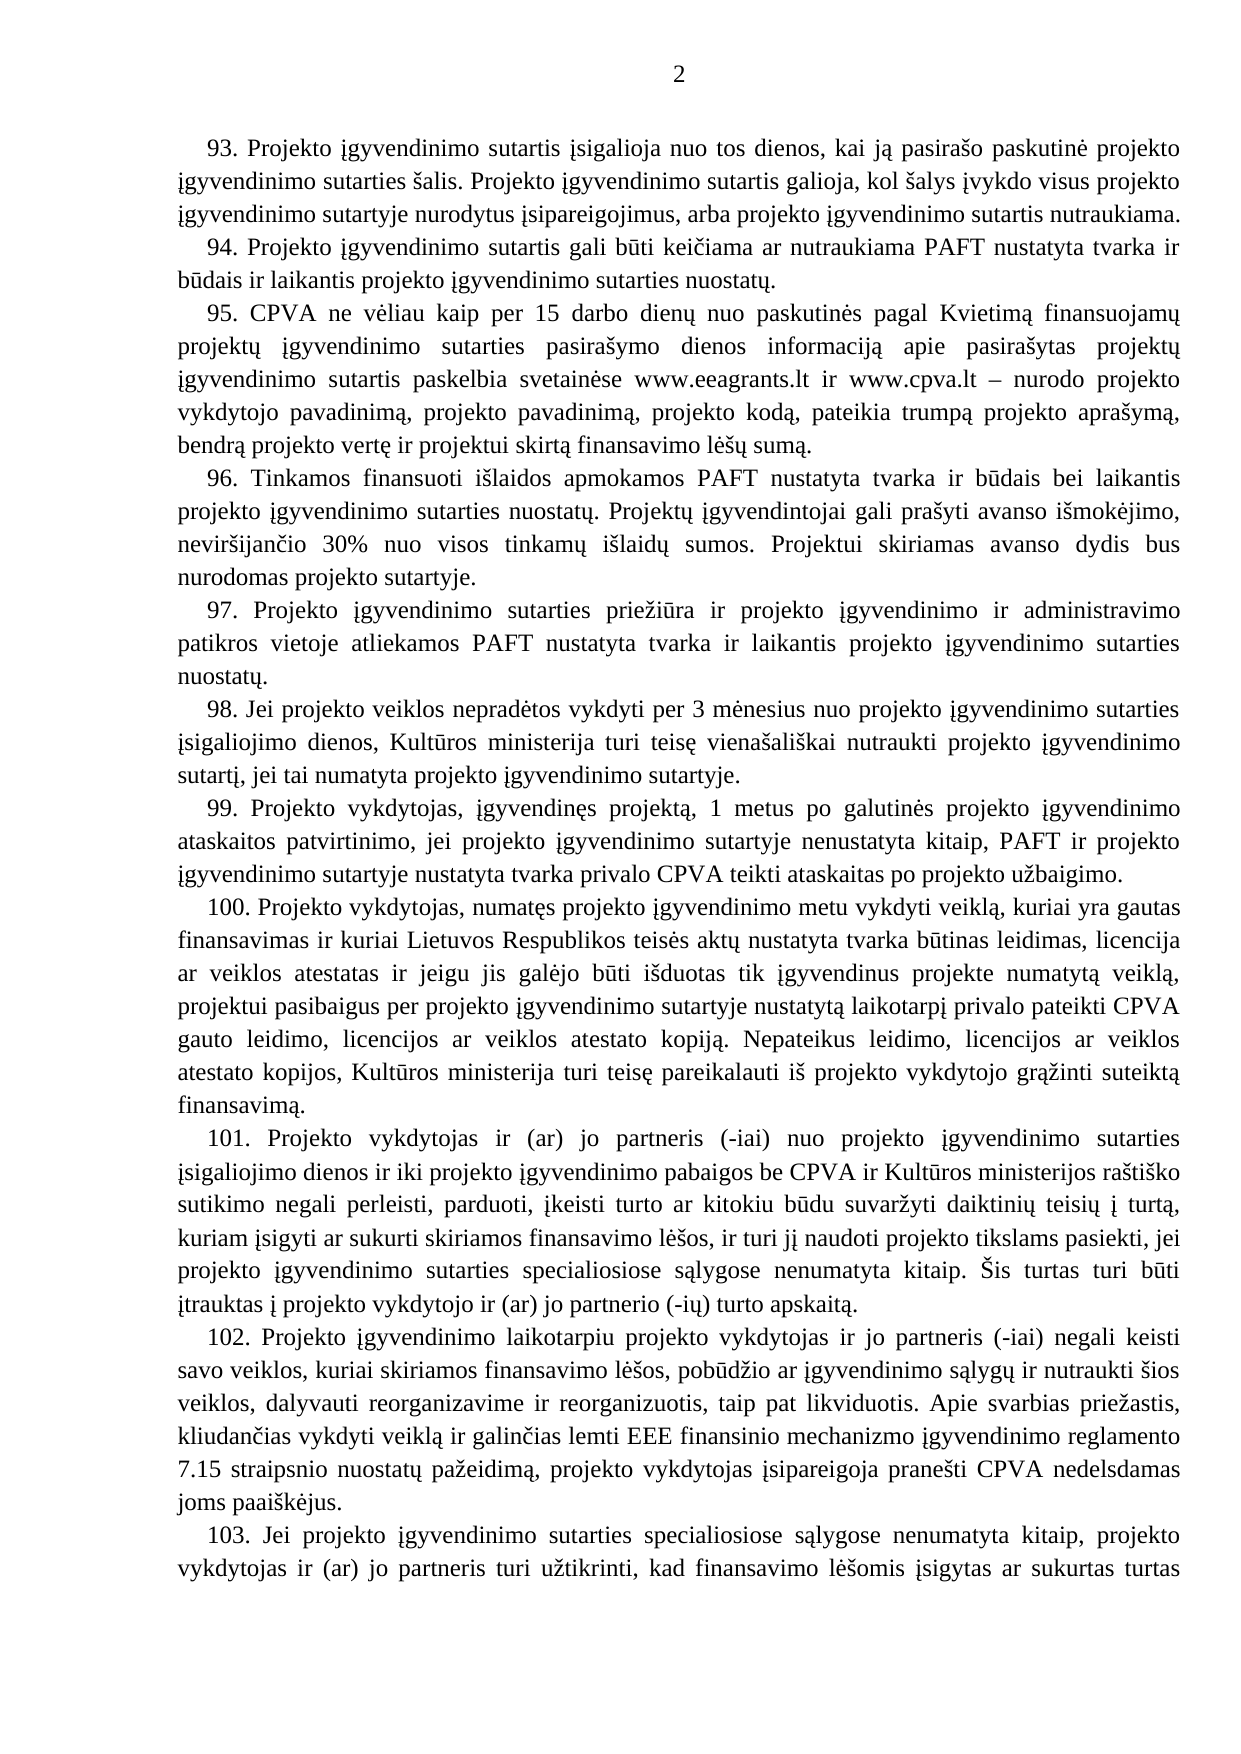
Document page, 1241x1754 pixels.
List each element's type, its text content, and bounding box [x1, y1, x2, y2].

text 102. Projekto įgyvendinimo laikotarpiu projekto vykdytojas ir jo partneris (-iai) negali keisti savo veiklos, kuriai skiriamos finansavimo lėšos, pobūdžio ar įgyvendinimo sąlygų ir nutraukti šios veiklos, dalyvauti reorganizavime ir reorganizuotis, taip pat likviduotis. Apie svarbias priežastis, kliudančias vykdyti veiklą ir galinčias lemti EEE finansinio mechanizmo įgyvendinimo reglamento 7.15 straipsnio nuostatų pažeidimą, projekto vykdytojas įsipareigoja pranešti CPVA nedelsdamas joms paaiškėjus. [177, 1322, 1181, 1516]
text 99. Projekto vykdytojas, įgyvendinęs projektą, 1 metus po galutinės projekto įgyvendinimo ataskaitos patvirtinimo, jei projekto įgyvendinimo sutartyje nenustatyta kitaip, PAFT ir projekto įgyvendinimo sutartyje nustatyta tvarka privalo CPVA teikti ataskaitas po projekto užbaigimo. [177, 793, 1181, 888]
text 98. Jei projekto veiklos nepradėtos vykdyti per 3 mėnesius nuo projekto įgyvendinimo sutarties įsigaliojimo dienos, Kultūros ministerija turi teisę vienašališkai nutraukti projekto įgyvendinimo sutartį, jei tai numatyta projekto įgyvendinimo sutartyje. [177, 694, 1181, 789]
text 97. Projekto įgyvendinimo sutarties priežiūra ir projekto įgyvendinimo ir administravimo patikros vietoje atliekamos PAFT nustatyta tvarka ir laikantis projekto įgyvendinimo sutarties nuostatų. [177, 595, 1181, 690]
text 101. Projekto vykdytojas ir (ar) jo partneris (-iai) nuo projekto įgyvendinimo sutarties įsigaliojimo dienos ir iki projekto įgyvendinimo pabaigos be CPVA ir Kultūros ministerijos raštiško sutikimo negali perleisti, parduoti, įkeisti turto ar kitokiu būdu suvaržyti daiktinių teisių į turtą, kuriam įsigyti ar sukurti skiriamos finansavimo lėšos, ir turi jį naudoti projekto tikslams pasiekti, jei projekto įgyvendinimo sutarties specialiosiose sąlygose nenumatyta kitaip. Šis turtas turi būti įtrauktas į projekto vykdytojo ir (ar) jo partnerio (-ių) turto apskaitą. [177, 1123, 1181, 1317]
text 103. Jei projekto įgyvendinimo sutarties specialiosiose sąlygose nenumatyta kitaip, projekto vykdytojas ir (ar) jo partneris turi užtikrinti, kad finansavimo lėšomis įsigytas ar sukurtas turtas [177, 1520, 1181, 1582]
text 100. Projekto vykdytojas, numatęs projekto įgyvendinimo metu vykdyti veiklą, kuriai yra gautas finansavimas ir kuriai Lietuvos Respublikos teisės aktų nustatyta tvarka būtinas leidimas, licencija ar veiklos atestatas ir jeigu jis galėjo būti išduotas tik įgyvendinus projekte numatytą veiklą, projektui pasibaigus per projekto įgyvendinimo sutartyje nustatytą laikotarpį privalo pateikti CPVA gauto leidimo, licencijos ar veiklos atestato kopiją. Nepateikus leidimo, licencijos ar veiklos atestato kopijos, Kultūros ministerija turi teisę pareikalauti iš projekto vykdytojo grąžinti suteiktą finansavimą. [177, 892, 1181, 1119]
text 93. Projekto įgyvendinimo sutartis įsigalioja nuo tos dienos, kai ją pasirašo paskutinė projekto įgyvendinimo sutarties šalis. Projekto įgyvendinimo sutartis galioja, kol šalys įvykdo visus projekto įgyvendinimo sutartyje nurodytus įsipareigojimus, arba projekto įgyvendinimo sutartis nutraukiama. [177, 133, 1181, 228]
text 95. CPVA ne vėliau kaip per 15 darbo dienų nuo paskutinės pagal Kvietimą finansuojamų projektų įgyvendinimo sutarties pasirašymo dienos informaciją apie pasirašytas projektų įgyvendinimo sutartis paskelbia svetainėse www.eeagrants.lt ir www.cpva.lt – nurodo projekto vykdytojo pavadinimą, projekto pavadinimą, projekto kodą, pateikia trumpą projekto aprašymą, bendrą projekto vertę ir projektui skirtą finansavimo lėšų sumą. [177, 298, 1181, 459]
text 96. Tinkamos finansuoti išlaidos apmokamos PAFT nustatyta tvarka ir būdais bei laikantis projekto įgyvendinimo sutarties nuostatų. Projektų įgyvendintojai gali prašyti avanso išmokėjimo, neviršijančio 30% nuo visos tinkamų išlaidų sumos. Projektui skiriamas avanso dydis bus nurodomas projekto sutartyje. [177, 463, 1181, 591]
text 94. Projekto įgyvendinimo sutartis gali būti keičiama ar nutraukiama PAFT nustatyta tvarka ir būdais ir laikantis projekto įgyvendinimo sutarties nuostatų. [177, 232, 1181, 294]
